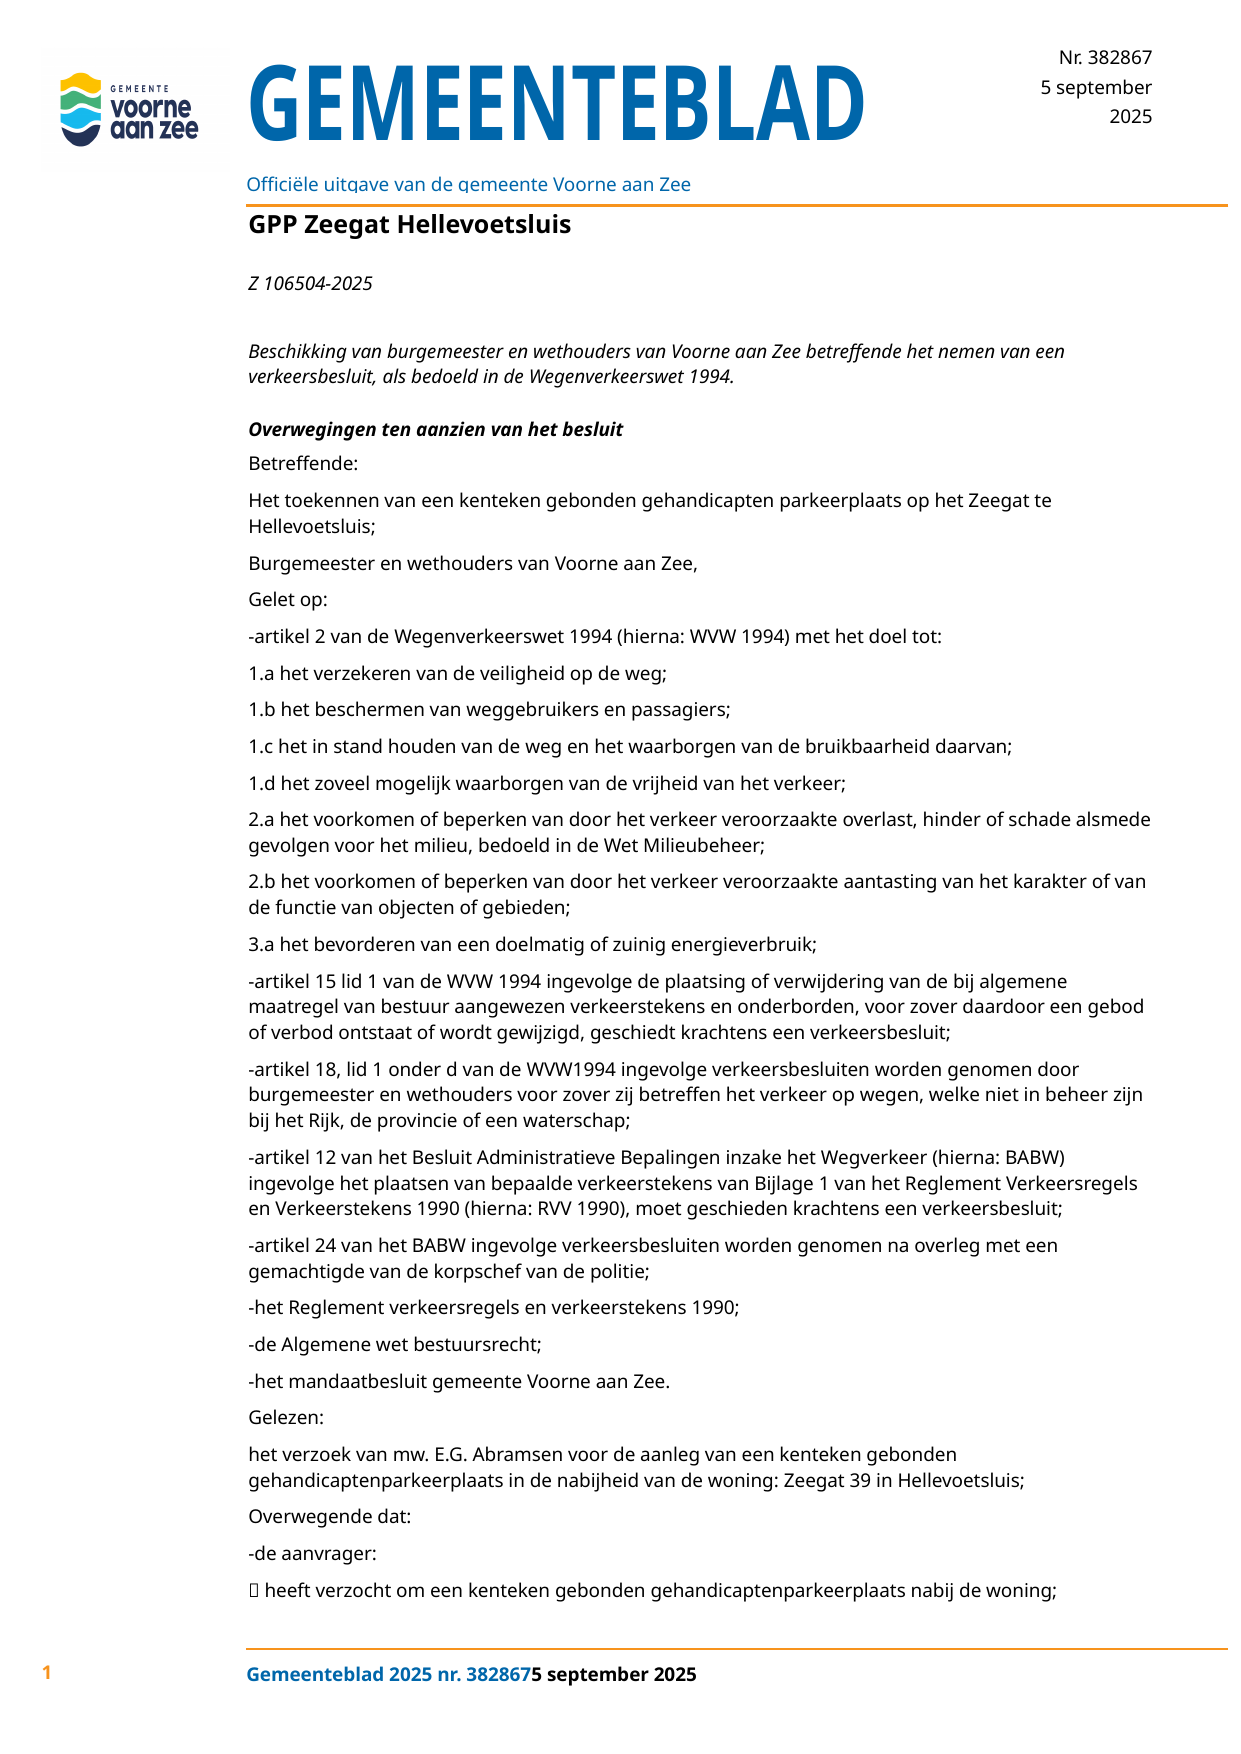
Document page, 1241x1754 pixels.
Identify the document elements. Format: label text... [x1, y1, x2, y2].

text -het mandaatbesluit gemeente Voorne aan Zee. [248, 1368, 1152, 1394]
text -artikel 18, lid 1 onder d van de WVW1994 ingevolge verkeersbesluiten worden genomen door burgemeester en wethouders voor zover zij betreffen het verkeer op wegen, welke niet in beheer zijn bij het Rijk, de provincie of een waterschap; [248, 1056, 1152, 1133]
text Het toekennen van een kenteken gebonden gehandicapten parkeerplaats op het Zeegat te Hellevoetsluis; [248, 487, 1152, 539]
text 3.a het bevorderen van een doelmatig of zuinig energieverbruik; [248, 931, 1152, 957]
text 1.a het verzekeren van de veiligheid op de weg; [248, 660, 1152, 685]
text Beschikking van burgemeester en wethouders van Voorne aan Zee betreffende het nemen van een verkeersbesluit, als bedoeld in de Wegenverkeerswet 1994. [248, 338, 1152, 389]
text -de Algemene wet bestuursrecht; [248, 1331, 1152, 1357]
text 1.b het beschermen van weggebruikers en passagiers; [248, 696, 1152, 722]
text -het Reglement verkeersregels en verkeerstekens 1990; [248, 1294, 1152, 1320]
text -de aanvrager: [248, 1540, 1152, 1566]
text 2.a het voorkomen of beperken van door het verkeer veroorzaakte overlast, hinder of schade alsmede gevolgen voor het milieu, bedoeld in de Wet Milieubeheer; [248, 806, 1152, 858]
text Betreffende: [248, 451, 1152, 476]
text -artikel 24 van het BABW ingevolge verkeersbesluiten worden genomen na overleg met een gemachtigde van de korpschef van de politie; [248, 1232, 1152, 1284]
picture [41, 47, 231, 172]
text Burgemeester en wethouders van Voorne aan Zee, [248, 550, 1152, 575]
text 1.c het in stand houden van de weg en het waarborgen van de bruikbaarheid daarvan; [248, 733, 1152, 759]
text het verzoek van mw. E.G. Abramsen voor de aanleg van een kenteken gebonden gehandicaptenparkeerplaats in de nabijheid van de woning: Zeegat 39 in Hellevoetsluis; [248, 1441, 1152, 1493]
text GPP Zeegat Hellevoetsluis [248, 207, 1152, 241]
text -artikel 2 van de Wegenverkeerswet 1994 (hierna: WVW 1994) met het doel tot: [248, 623, 1152, 649]
text Gelet op: [248, 586, 1152, 612]
text Overwegingen ten aanzien van het besluit [248, 417, 1152, 442]
text -artikel 15 lid 1 van de WVW 1994 ingevolge de plaatsing of verwijdering van de bij algemene maatregel van bestuur aangewezen verkeerstekens en onderborden, voor zover daardoor een gebod of verbod ontstaat of wordt gewijzigd, geschiedt krachtens een verkeersbesluit; [248, 968, 1152, 1045]
text Z 106504-2025 [248, 270, 1152, 296]
text Overwegende dat: [248, 1504, 1152, 1529]
text Gelezen: [248, 1404, 1152, 1430]
text 2.b het voorkomen of beperken van door het verkeer veroorzaakte aantasting van het karakter of van de functie van objecten of gebieden; [248, 869, 1152, 920]
text -artikel 12 van het Besluit Administratieve Bepalingen inzake het Wegverkeer (hierna: BABW) ingevolge het plaatsen van bepaalde verkeerstekens van Bijlage 1 van het Reglement Verkeersregels en Verkeerstekens 1990 (hierna: RVV 1990), moet geschieden krachtens een verkeersbesluit; [248, 1144, 1152, 1221]
text  heeft verzocht om een kenteken gebonden gehandicaptenparkeerplaats nabij de woning; [248, 1577, 1152, 1603]
text 1.d het zoveel mogelijk waarborgen van de vrijheid van het verkeer; [248, 770, 1152, 795]
